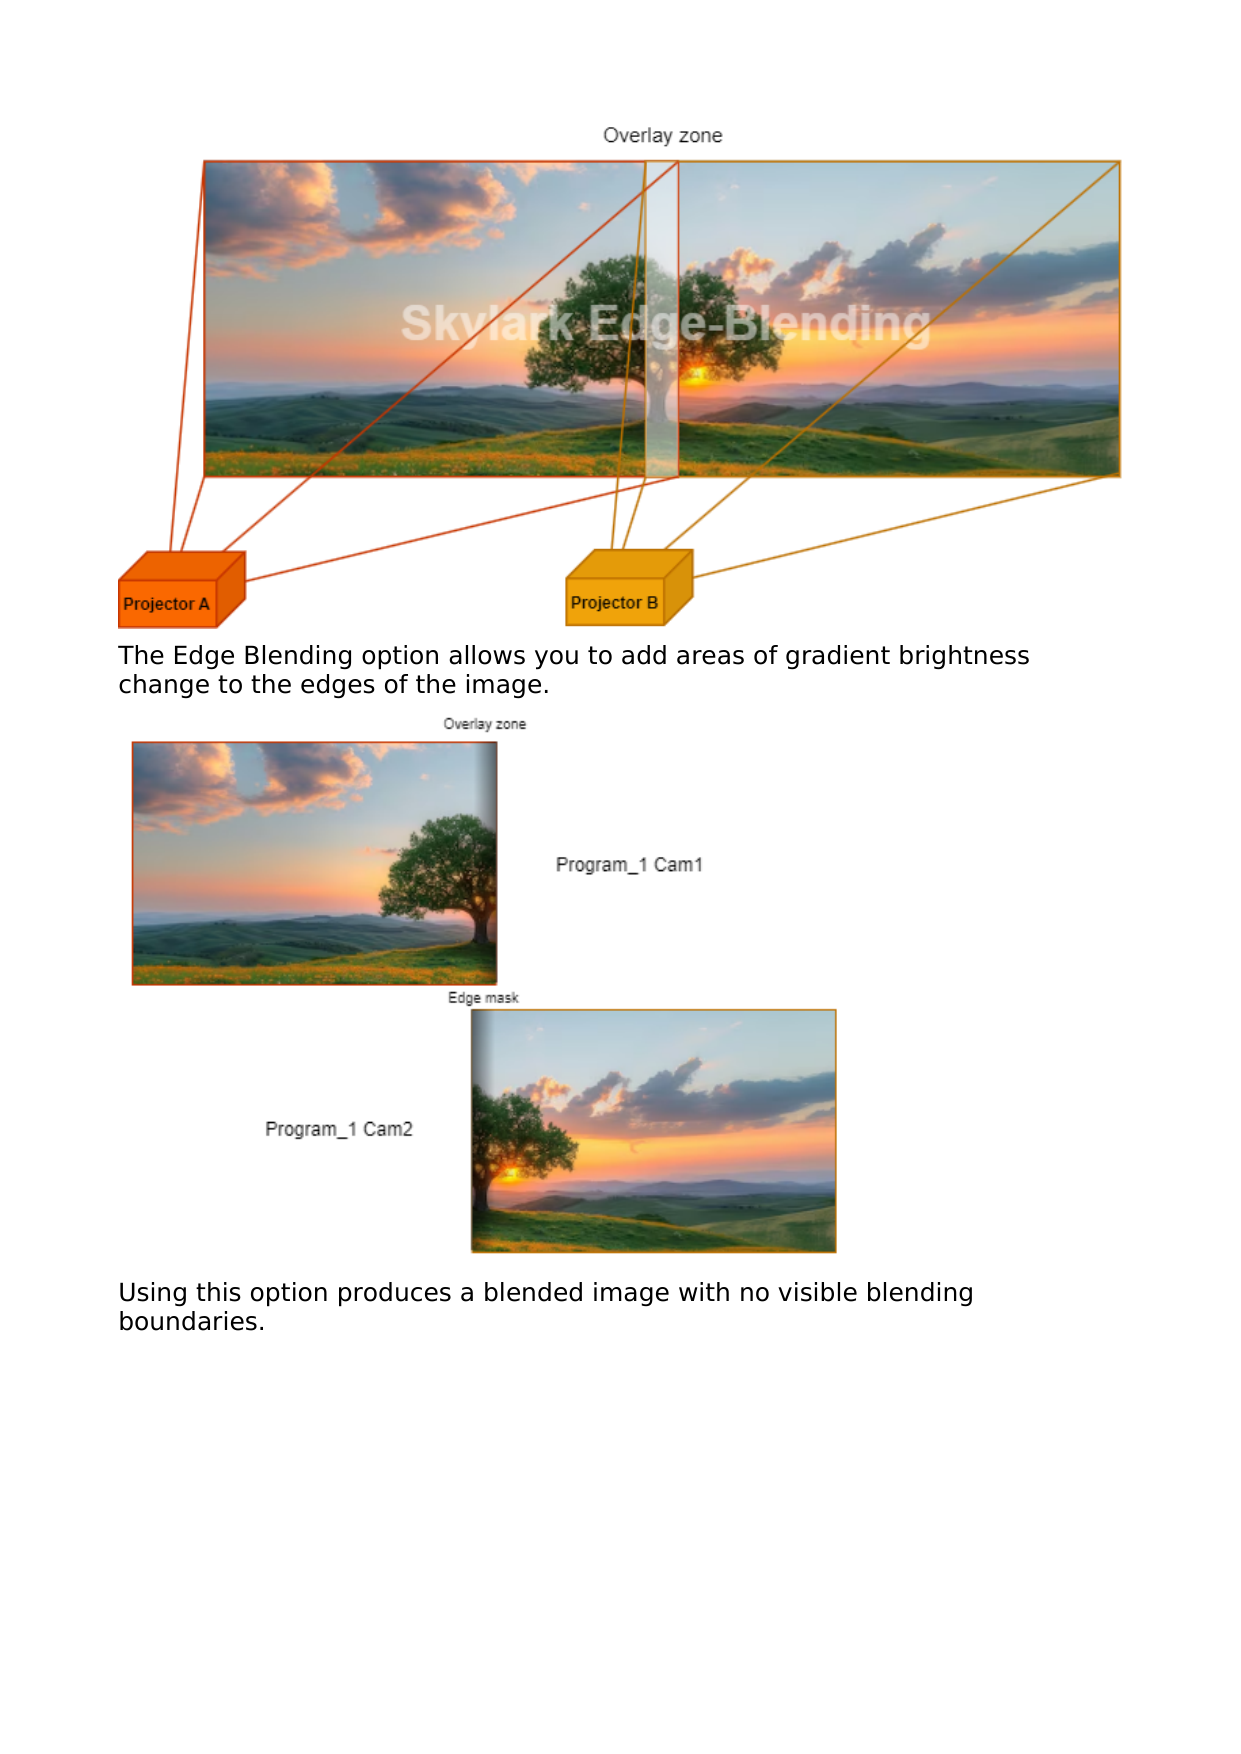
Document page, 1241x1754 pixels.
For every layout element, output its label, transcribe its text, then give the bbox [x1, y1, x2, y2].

picture [118, 712, 851, 1266]
text Using this option produces a blended image with no visible blending boundaries. [118, 1278, 1122, 1336]
picture [118, 118, 1123, 629]
text The Edge Blending option allows you to add areas of gradient brightness change to the edges of the image. [118, 641, 1122, 700]
